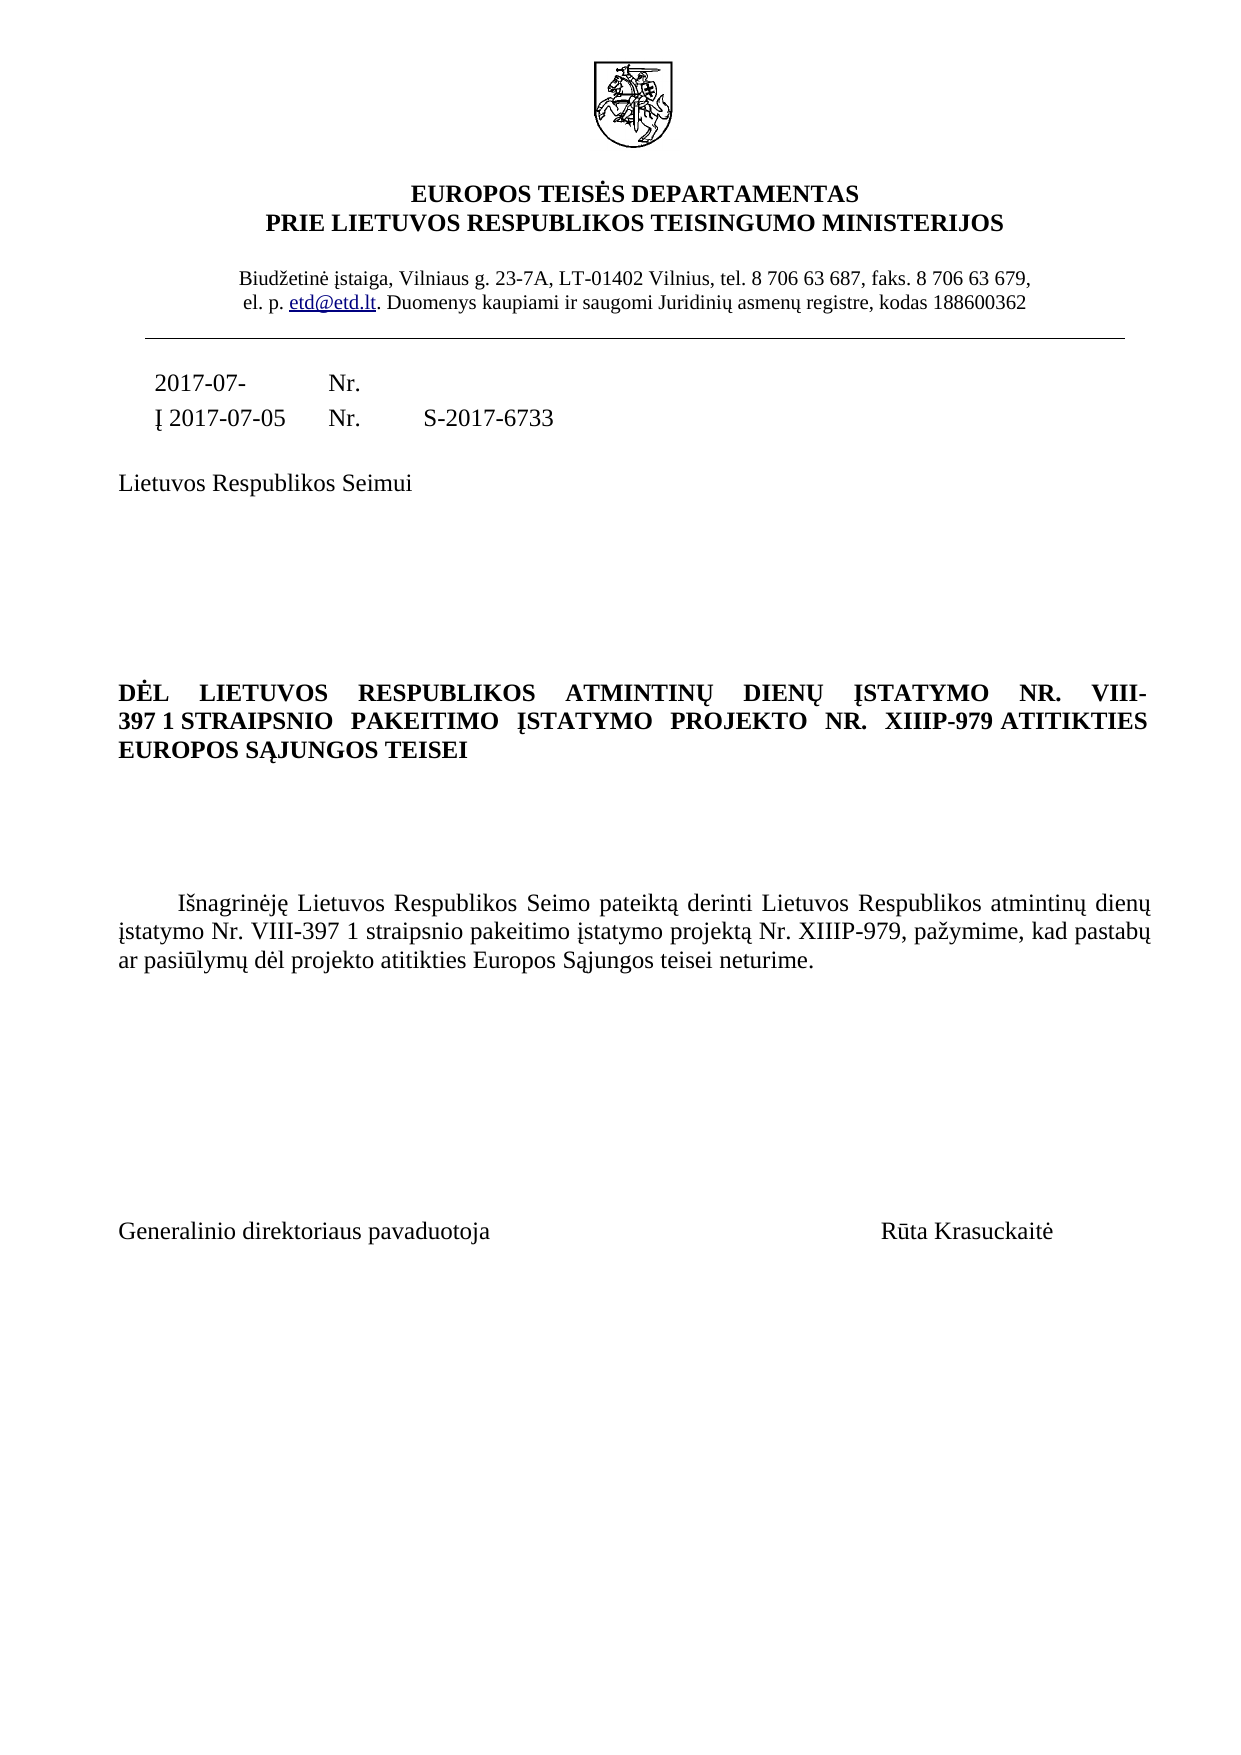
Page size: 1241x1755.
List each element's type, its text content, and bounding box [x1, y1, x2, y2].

table_header Nr. [317, 368, 609, 403]
text dėl LIETUVOS RESPUBLIKOS ATMINTINŲ DIENŲ ĮSTATYMO NR. viii-397 1 STRAIPSNIO PAKEITIMO ĮSTATYMO PROJEKTO Nr. XIIIp-979 atitikties europos sąjungos teisei [118, 678, 1148, 764]
table_header 2017-07- [143, 368, 317, 403]
text Lietuvos Respublikos Seimui [118, 468, 1118, 496]
table_cell Nr. S-2017-6733 [317, 404, 609, 439]
text PRIE LIETUVOS RESPUBLIKOS TEISINGUMO MINISTERIJOS [118, 208, 1152, 237]
text Išnagrinėję Lietuvos Respublikos Seimo pateiktą derinti Lietuvos Respublikos atmintinų dienų įstatymo Nr. VIII-397 1 straipsnio pakeitimo įstatymo projektą Nr. XIIIP-979, pažymime, kad pastabų ar pasiūlymų dėl projekto atitikties Europos Sąjungos teisei neturime. [118, 888, 1152, 974]
table_cell [118, 404, 143, 439]
table_header Biudžetinė įstaiga, Vilniaus g. 23-7A, LT-01402 Vilnius, tel. 8 706 63 687, faks. 8 706 63 679, el. p. etd@etd.lt. Duomenys kaupiami ir saugomi Juridinių asmenų registre, kodas 188600362 [145, 266, 1124, 338]
text Generalinio direktoriaus pavaduotoja Rūta Krasuckaitė [118, 1216, 1135, 1245]
table_header [118, 368, 143, 403]
subtitle EUROPOS TEISĖS DEPARTAMENTAS [118, 179, 1152, 208]
table_cell Į 2017-07-05 [143, 404, 317, 439]
